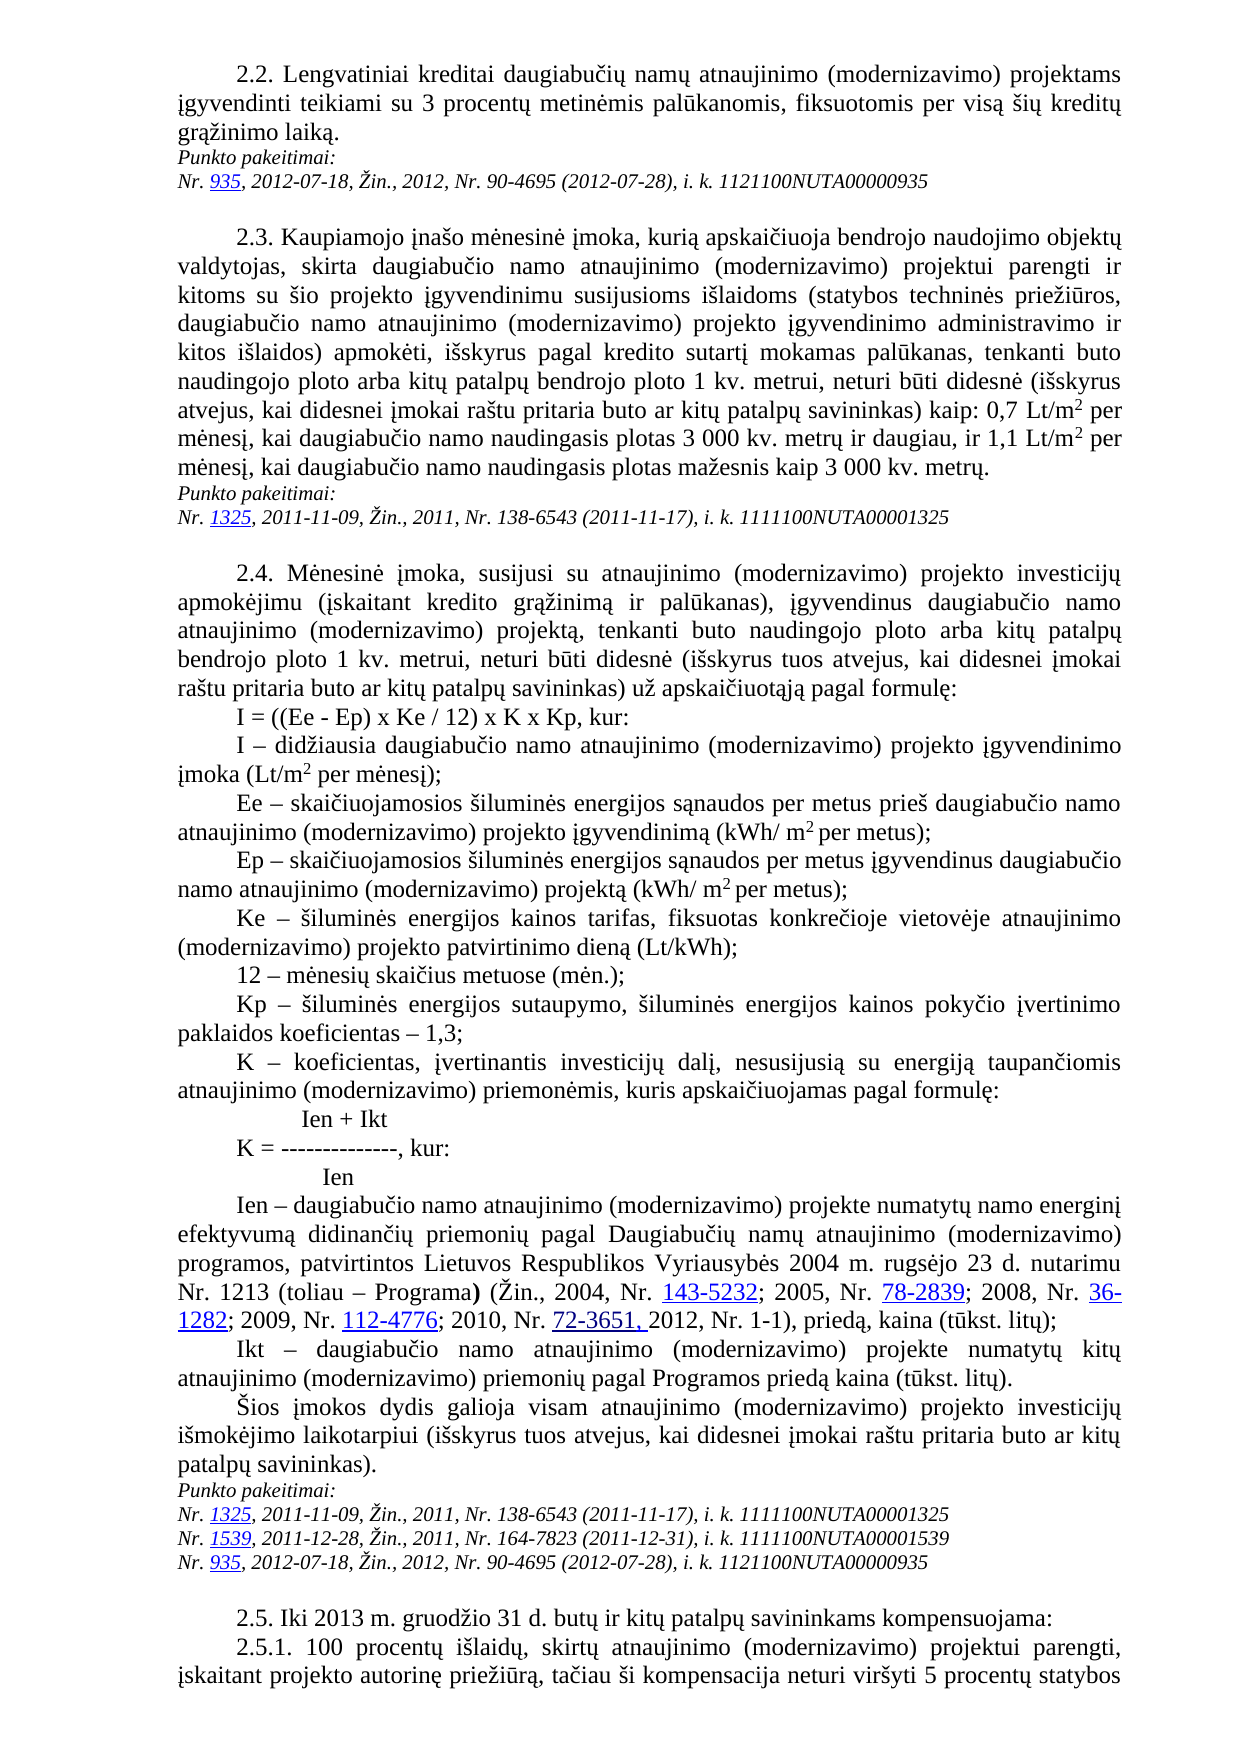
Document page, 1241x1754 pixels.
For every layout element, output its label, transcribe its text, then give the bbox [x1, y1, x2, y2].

text Ien – daugiabučio namo atnaujinimo (modernizavimo) projekte numatytų namo energinį efektyvumą didinančių priemonių pagal Daugiabučių namų atnaujinimo (modernizavimo) programos, patvirtintos Lietuvos Respublikos Vyriausybės 2004 m. rugsėjo 23 d. nutarimu Nr. 1213 (toliau – Programa) (Žin., 2004, Nr. 143-5232; 2005, Nr. 78-2839; 2008, Nr. 36-1282; 2009, Nr. 112-4776; 2010, Nr. 72-3651, 2012, Nr. 1-1), priedą, kaina (tūkst. litų); [177, 1190, 1122, 1334]
text 2.2. Lengvatiniai kreditai daugiabučių namų atnaujinimo (modernizavimo) projektams įgyvendinti teikiami su 3 procentų metinėmis palūkanomis, fiksuotomis per visą šių kreditų grąžinimo laiką. [177, 59, 1122, 145]
text K – koeficientas, įvertinantis investicijų dalį, nesusijusią su energiją taupančiomis atnaujinimo (modernizavimo) priemonėmis, kuris apskaičiuojamas pagal formulę: [177, 1047, 1122, 1104]
text 2.5.1. 100 procentų išlaidų, skirtų atnaujinimo (modernizavimo) projektui parengti, įskaitant projekto autorinę priežiūrą, tačiau ši kompensacija neturi viršyti 5 procentų statybos [177, 1632, 1122, 1689]
text Ee – skaičiuojamosios šiluminės energijos sąnaudos per metus prieš daugiabučio namo atnaujinimo (modernizavimo) projekto įgyvendinimą (kWh/ m2 per metus); [177, 788, 1122, 845]
text K = --------------, kur: [177, 1133, 1122, 1162]
text Nr. 1539, 2011-12-28, Žin., 2011, Nr. 164-7823 (2011-12-31), i. k. 1111100NUTA00001539 [177, 1526, 1122, 1550]
text Kp – šiluminės energijos sutaupymo, šiluminės energijos kainos pokyčio įvertinimo paklaidos koeficientas – 1,3; [177, 989, 1122, 1047]
text I – didžiausia daugiabučio namo atnaujinimo (modernizavimo) projekto įgyvendinimo įmoka (Lt/m2 per mėnesį); [177, 730, 1122, 788]
text Punkto pakeitimai: [177, 145, 1122, 169]
text Ke – šiluminės energijos kainos tarifas, fiksuotas konkrečioje vietovėje atnaujinimo (modernizavimo) projekto patvirtinimo dieną (Lt/kWh); [177, 903, 1122, 960]
text Nr. 1325, 2011-11-09, Žin., 2011, Nr. 138-6543 (2011-11-17), i. k. 1111100NUTA00001325 [177, 1502, 1122, 1526]
text Punkto pakeitimai: [177, 1478, 1122, 1502]
text 2.5. Iki 2013 m. gruodžio 31 d. butų ir kitų patalpų savininkams kompensuojama: [177, 1603, 1122, 1632]
text 2.3. Kaupiamojo įnašo mėnesinė įmoka, kurią apskaičiuoja bendrojo naudojimo objektų valdytojas, skirta daugiabučio namo atnaujinimo (modernizavimo) projektui parengti ir kitoms su šio projekto įgyvendinimu susijusioms išlaidoms (statybos techninės priežiūros, daugiabučio namo atnaujinimo (modernizavimo) projekto įgyvendinimo administravimo ir kitos išlaidos) apmokėti, išskyrus pagal kredito sutartį mokamas palūkanas, tenkanti buto naudingojo ploto arba kitų patalpų bendrojo ploto 1 kv. metrui, neturi būti didesnė (išskyrus atvejus, kai didesnei įmokai raštu pritaria buto ar kitų patalpų savininkas) kaip: 0,7 Lt/m2 per mėnesį, kai daugiabučio namo naudingasis plotas 3 000 kv. metrų ir daugiau, ir 1,1 Lt/m2 per mėnesį, kai daugiabučio namo naudingasis plotas mažesnis kaip 3 000 kv. metrų. [177, 222, 1122, 481]
text Ien + Ikt [177, 1104, 1122, 1133]
text Ien [177, 1162, 1122, 1190]
text I = ((Ee - Ep) x Ke / 12) x K x Kp, kur: [177, 702, 1122, 730]
text Šios įmokos dydis galioja visam atnaujinimo (modernizavimo) projekto investicijų išmokėjimo laikotarpiui (išskyrus tuos atvejus, kai didesnei įmokai raštu pritaria buto ar kitų patalpų savininkas). [177, 1392, 1122, 1478]
text Nr. 1325, 2011-11-09, Žin., 2011, Nr. 138-6543 (2011-11-17), i. k. 1111100NUTA00001325 [177, 505, 1122, 529]
text Nr. 935, 2012-07-18, Žin., 2012, Nr. 90-4695 (2012-07-28), i. k. 1121100NUTA00000935 [177, 1550, 1122, 1574]
text 12 – mėnesių skaičius metuose (mėn.); [177, 960, 1122, 989]
text Ikt – daugiabučio namo atnaujinimo (modernizavimo) projekte numatytų kitų atnaujinimo (modernizavimo) priemonių pagal Programos priedą kaina (tūkst. litų). [177, 1334, 1122, 1392]
text Nr. 935, 2012-07-18, Žin., 2012, Nr. 90-4695 (2012-07-28), i. k. 1121100NUTA00000935 [177, 169, 1122, 193]
text Ep – skaičiuojamosios šiluminės energijos sąnaudos per metus įgyvendinus daugiabučio namo atnaujinimo (modernizavimo) projektą (kWh/ m2 per metus); [177, 845, 1122, 903]
text Punkto pakeitimai: [177, 481, 1122, 505]
text 2.4. Mėnesinė įmoka, susijusi su atnaujinimo (modernizavimo) projekto investicijų apmokėjimu (įskaitant kredito grąžinimą ir palūkanas), įgyvendinus daugiabučio namo atnaujinimo (modernizavimo) projektą, tenkanti buto naudingojo ploto arba kitų patalpų bendrojo ploto 1 kv. metrui, neturi būti didesnė (išskyrus tuos atvejus, kai didesnei įmokai raštu pritaria buto ar kitų patalpų savininkas) už apskaičiuotąją pagal formulę: [177, 558, 1122, 702]
